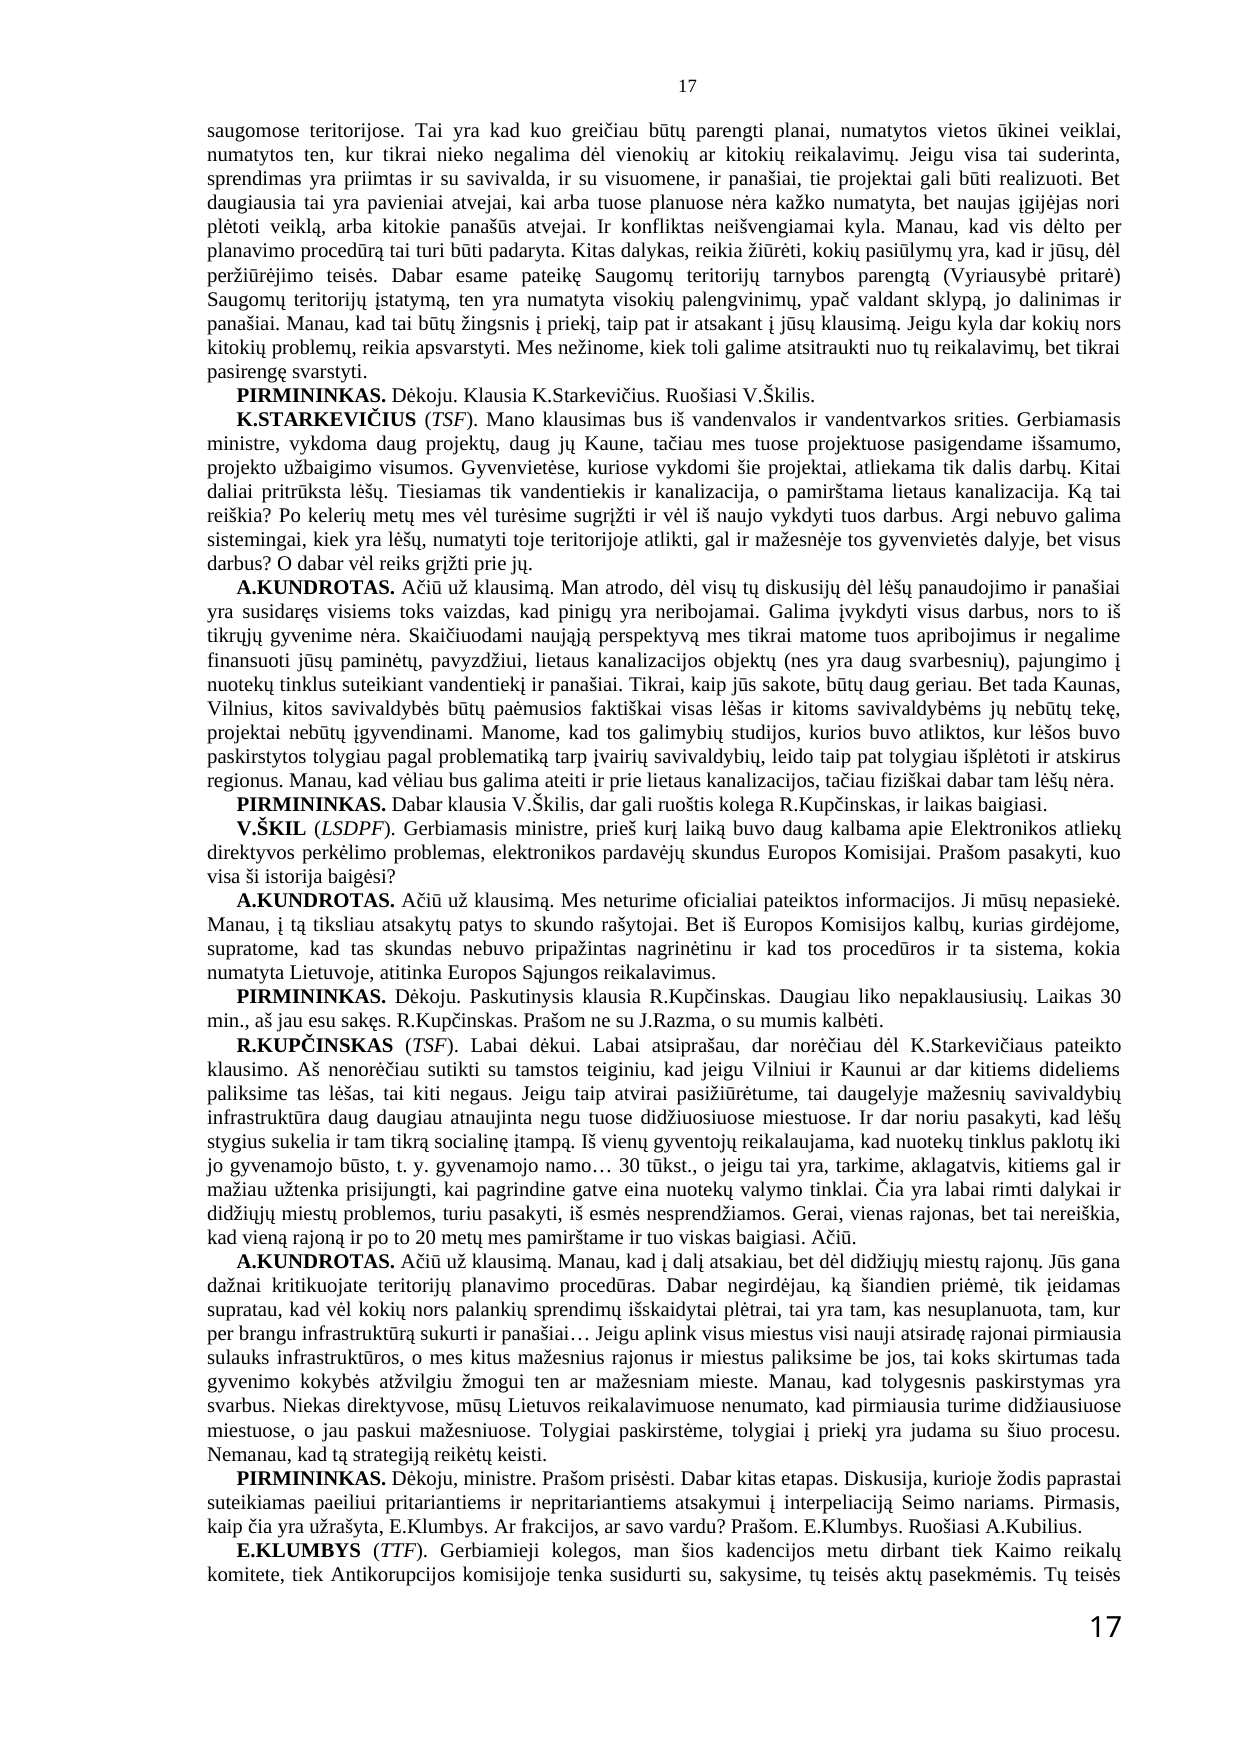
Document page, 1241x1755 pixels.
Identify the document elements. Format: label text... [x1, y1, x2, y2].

text saugomose teritorijose. Tai yra kad kuo greičiau būtų parengti planai, numatytos vietos ūkinei veiklai, numatytos ten, kur tikrai nieko negalima dėl vienokių ar kitokių reikalavimų. Jeigu visa tai suderinta, sprendimas yra priimtas ir su savivalda, ir su visuomene, ir panašiai, tie projektai gali būti realizuoti. Bet daugiausia tai yra pavieniai atvejai, kai arba tuose planuose nėra kažko numatyta, bet naujas įgijėjas nori plėtoti veiklą, arba kitokie panašūs atvejai. Ir konfliktas neišvengiamai kyla. Manau, kad vis dėlto per planavimo procedūrą tai turi būti padaryta. Kitas dalykas, reikia žiūrėti, kokių pasiūlymų yra, kad ir jūsų, dėl peržiūrėjimo teisės. Dabar esame pateikę Saugomų teritorijų tarnybos parengtą (Vyriausybė pritarė) Saugomų teritorijų įstatymą, ten yra numatyta visokių palengvinimų, ypač valdant sklypą, jo dalinimas ir panašiai. Manau, kad tai būtų žingsnis į priekį, taip pat ir atsakant į jūsų klausimą. Jeigu kyla dar kokių nors kitokių problemų, reikia apsvarstyti. Mes nežinome, kiek toli galime atsitraukti nuo tų reikalavimų, bet tikrai pasirengę svarstyti. [207, 118, 1122, 383]
text PIRMININKAS. Dėkoju, ministre. Prašom prisėsti. Dabar kitas etapas. Diskusija, kurioje žodis paprastai suteikiamas paeiliui pritariantiems ir nepritariantiems atsakymui į interpeliaciją Seimo nariams. Pirmasis, kaip čia yra užrašyta, E.Klumbys. Ar frakcijos, ar savo vardu? Prašom. E.Klumbys. Ruošiasi A.Kubilius. [207, 1466, 1122, 1538]
text A.KUNDROTAS. Ačiū už klausimą. Manau, kad į dalį atsakiau, bet dėl didžiųjų miestų rajonų. Jūs gana dažnai kritikuojate teritorijų planavimo procedūras. Dabar negirdėjau, ką šiandien priėmė, tik įeidamas supratau, kad vėl kokių nors palankių sprendimų išskaidytai plėtrai, tai yra tam, kas nesuplanuota, tam, kur per brangu infrastruktūrą sukurti ir panašiai… Jeigu aplink visus miestus visi nauji atsiradę rajonai pirmiausia sulauks infrastruktūros, o mes kitus mažesnius rajonus ir miestus paliksime be jos, tai koks skirtumas tada gyvenimo kokybės atžvilgiu žmogui ten ar mažesniam mieste. Manau, kad tolygesnis paskirstymas yra svarbus. Niekas direktyvose, mūsų Lietuvos reikalavimuose nenumato, kad pirmiausia turime didžiausiuose miestuose, o jau paskui mažesniuose. Tolygiai paskirstėme, tolygiai į priekį yra judama su šiuo procesu. Nemanau, kad tą strategiją reikėtų keisti. [207, 1249, 1122, 1466]
text PIRMININKAS. Dėkoju. Paskutinysis klausia R.Kupčinskas. Daugiau liko nepaklausiusių. Laikas 30 min., aš jau esu sakęs. R.Kupčinskas. Prašom ne su J.Razma, o su mumis kalbėti. [207, 984, 1122, 1032]
text V.ŠKIL (LSDPF). Gerbiamasis ministre, prieš kurį laiką buvo daug kalbama apie Elektronikos atliekų direktyvos perkėlimo problemas, elektronikos pardavėjų skundus Europos Komisijai. Prašom pasakyti, kuo visa ši istorija baigėsi? [207, 816, 1122, 888]
text A.KUNDROTAS. Ačiū už klausimą. Man atrodo, dėl visų tų diskusijų dėl lėšų panaudojimo ir panašiai yra susidaręs visiems toks vaizdas, kad pinigų yra neribojamai. Galima įvykdyti visus darbus, nors to iš tikrųjų gyvenime nėra. Skaičiuodami naująją perspektyvą mes tikrai matome tuos apribojimus ir negalime finansuoti jūsų paminėtų, pavyzdžiui, lietaus kanalizacijos objektų (nes yra daug svarbesnių), pajungimo į nuotekų tinklus suteikiant vandentiekį ir panašiai. Tikrai, kaip jūs sakote, būtų daug geriau. Bet tada Kaunas, Vilnius, kitos savivaldybės būtų paėmusios faktiškai visas lėšas ir kitoms savivaldybėms jų nebūtų tekę, projektai nebūtų įgyvendinami. Manome, kad tos galimybių studijos, kurios buvo atliktos, kur lėšos buvo paskirstytos tolygiau pagal problematiką tarp įvairių savivaldybių, leido taip pat tolygiau išplėtoti ir atskirus regionus. Manau, kad vėliau bus galima ateiti ir prie lietaus kanalizacijos, tačiau fiziškai dabar tam lėšų nėra. [207, 575, 1122, 792]
text PIRMININKAS. Dėkoju. Klausia K.Starkevičius. Ruošiasi V.Škilis. [207, 383, 1122, 407]
text PIRMININKAS. Dabar klausia V.Škilis, dar gali ruoštis kolega R.Kupčinskas, ir laikas baigiasi. [207, 792, 1122, 816]
text R.KUPČINSKAS (TSF). Labai dėkui. Labai atsiprašau, dar norėčiau dėl K.Starkevičiaus pateikto klausimo. Aš nenorėčiau sutikti su tamstos teiginiu, kad jeigu Vilniui ir Kaunui ar dar kitiems dideliems paliksime tas lėšas, tai kiti negaus. Jeigu taip atvirai pasižiūrėtume, tai daugelyje mažesnių savivaldybių infrastruktūra daug daugiau atnaujinta negu tuose didžiuosiuose miestuose. Ir dar noriu pasakyti, kad lėšų stygius sukelia ir tam tikrą socialinę įtampą. Iš vienų gyventojų reikalaujama, kad nuotekų tinklus paklotų iki jo gyvenamojo būsto, t. y. gyvenamojo namo… 30 tūkst., o jeigu tai yra, tarkime, aklagatvis, kitiems gal ir mažiau užtenka prisijungti, kai pagrindine gatve eina nuotekų valymo tinklai. Čia yra labai rimti dalykai ir didžiųjų miestų problemos, turiu pasakyti, iš esmės nesprendžiamos. Gerai, vienas rajonas, bet tai nereiškia, kad vieną rajoną ir po to 20 metų mes pamirštame ir tuo viskas baigiasi. Ačiū. [207, 1032, 1122, 1249]
text A.KUNDROTAS. Ačiū už klausimą. Mes neturime oficialiai pateiktos informacijos. Ji mūsų nepasiekė. Manau, į tą tiksliau atsakytų patys to skundo rašytojai. Bet iš Europos Komisijos kalbų, kurias girdėjome, supratome, kad tas skundas nebuvo pripažintas nagrinėtinu ir kad tos procedūros ir ta sistema, kokia numatyta Lietuvoje, atitinka Europos Sąjungos reikalavimus. [207, 888, 1122, 984]
text E.KLUMBYS (TTF). Gerbiamieji kolegos, man šios kadencijos metu dirbant tiek Kaimo reikalų komitete, tiek Antikorupcijos komisijoje tenka susidurti su, sakysime, tų teisės aktų pasekmėmis. Tų teisės [207, 1538, 1122, 1586]
text K.STARKEVIČIUS (TSF). Mano klausimas bus iš vandenvalos ir vandentvarkos srities. Gerbiamasis ministre, vykdoma daug projektų, daug jų Kaune, tačiau mes tuose projektuose pasigendame išsamumo, projekto užbaigimo visumos. Gyvenvietėse, kuriose vykdomi šie projektai, atliekama tik dalis darbų. Kitai daliai pritrūksta lėšų. Tiesiamas tik vandentiekis ir kanalizacija, o pamirštama lietaus kanalizacija. Ką tai reiškia? Po kelerių metų mes vėl turėsime sugrįžti ir vėl iš naujo vykdyti tuos darbus. Argi nebuvo galima sistemingai, kiek yra lėšų, numatyti toje teritorijoje atlikti, gal ir mažesnėje tos gyvenvietės dalyje, bet visus darbus? O dabar vėl reiks grįžti prie jų. [207, 407, 1122, 575]
